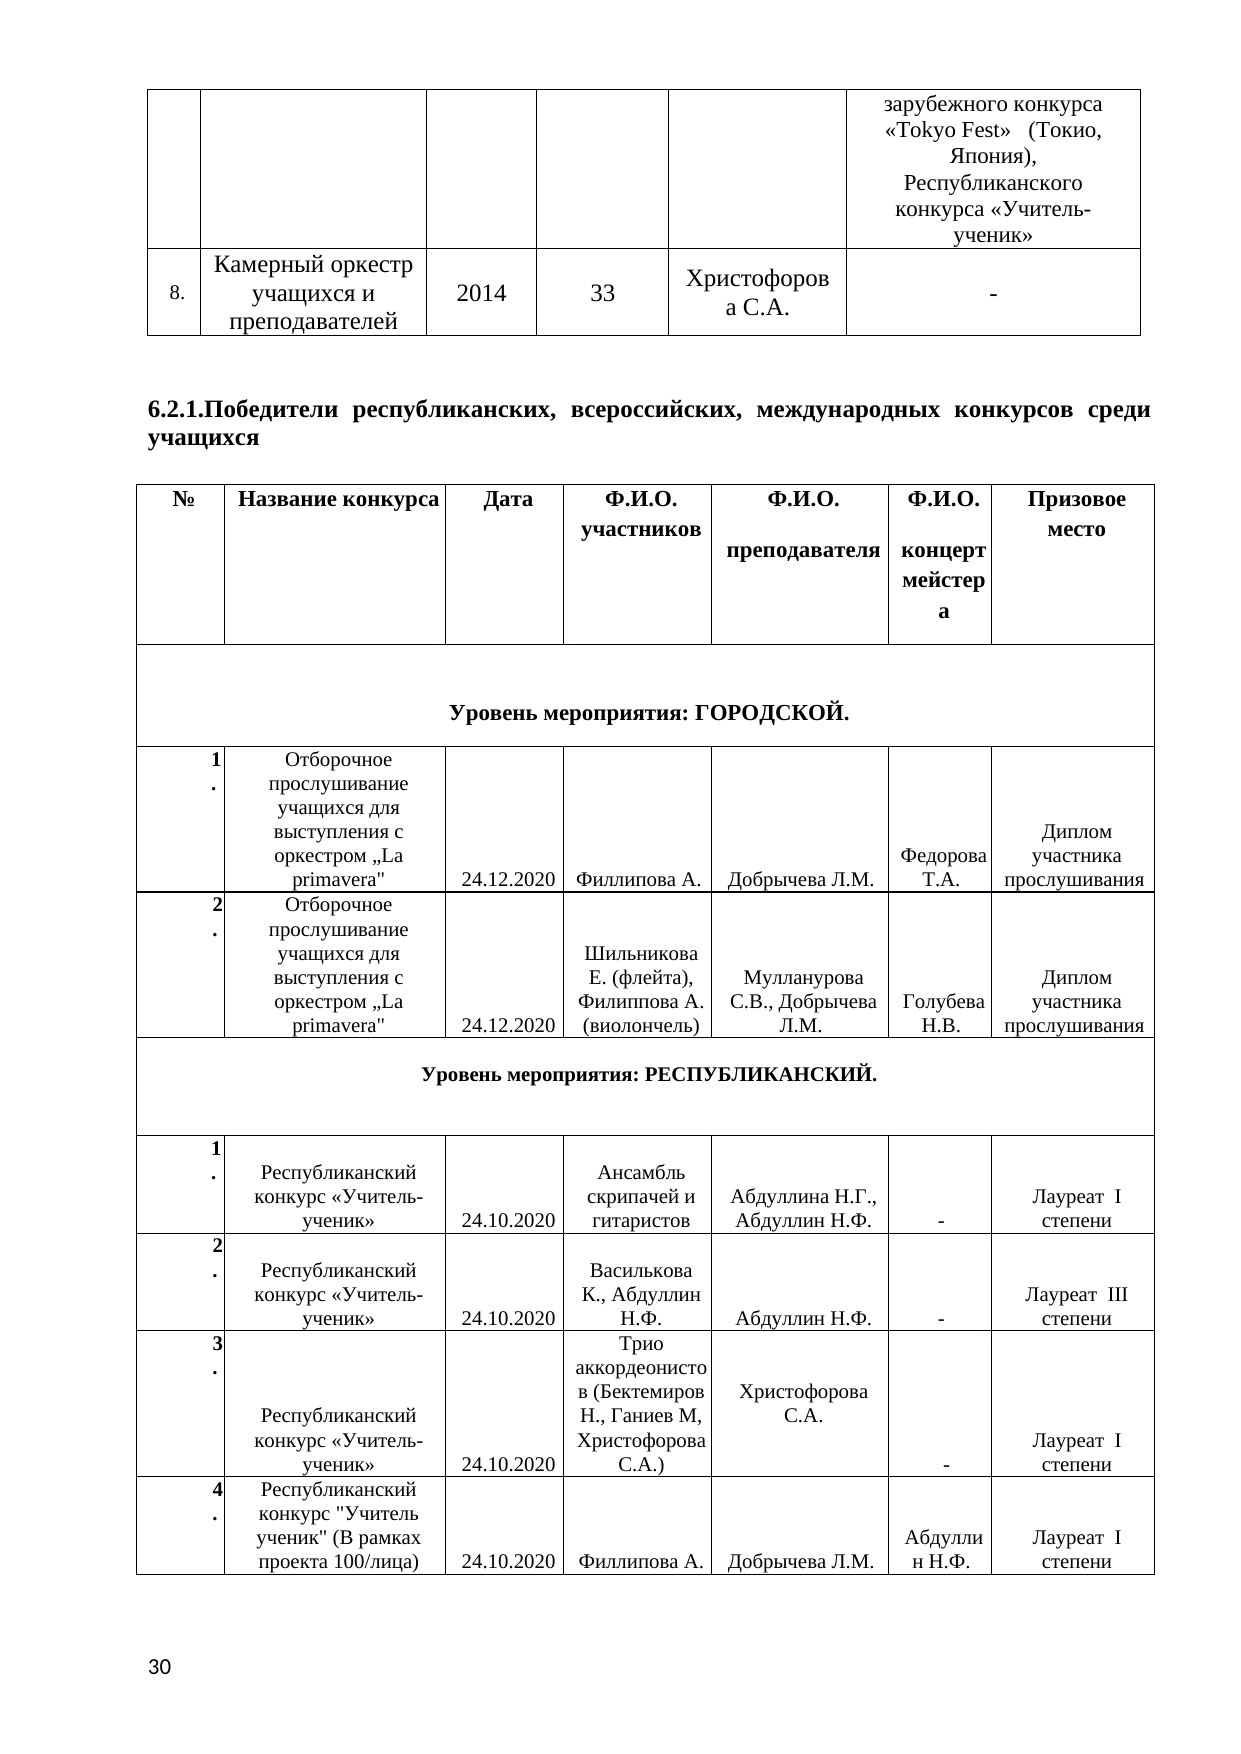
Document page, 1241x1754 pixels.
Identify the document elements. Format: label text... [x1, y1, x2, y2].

table_cell [148, 90, 200, 248]
table_header Призовое место [992, 485, 1154, 644]
table_cell Голубева Н.В. [889, 893, 991, 1037]
table_cell [201, 90, 426, 248]
table_cell Отборочное прослушивание учащихся для выступления с оркестром „La primavera" [225, 747, 445, 891]
table_cell Уровень мероприятия: ГОРОДСКОЙ. [137, 645, 1154, 746]
table_cell Республиканский конкурс «Учитель-ученик» [225, 1331, 445, 1476]
table_cell Василькова К., Абдуллин Н.Ф. [564, 1234, 711, 1330]
table_cell Отборочное прослушивание учащихся для выступления с оркестром „La primavera" [225, 893, 445, 1037]
table_cell Христофорова С.А. [712, 1331, 888, 1476]
table_cell 2014 [427, 249, 536, 335]
table_cell зарубежного конкурса «Tokyo Fest» (Токио, Япония), Республиканского конкурса «Учитель-ученик» [847, 90, 1140, 248]
table_cell [137, 1331, 224, 1476]
table_cell Шильникова Е. (флейта), Филиппова А. (виолончель) [564, 893, 711, 1037]
table_cell [427, 90, 536, 248]
table_cell Филлипова А. [564, 1477, 711, 1573]
table_cell Абдуллин Н.Ф. [712, 1234, 888, 1330]
table_cell Республиканский конкурс «Учитель-ученик» [225, 1136, 445, 1232]
table_cell 24.12.2020 [446, 747, 563, 891]
table_header Ф.И.О. преподавателя [712, 485, 888, 644]
table_cell 24.10.2020 [446, 1477, 563, 1573]
table_cell Добрычева Л.М. [712, 747, 888, 891]
table_cell [137, 747, 224, 891]
table_cell Ансамбль скрипачей и гитаристов [564, 1136, 711, 1232]
table_cell 24.10.2020 [446, 1136, 563, 1232]
table_cell Филлипова А. [564, 747, 711, 891]
table_cell [669, 90, 846, 248]
table_cell - [889, 1136, 991, 1232]
table_cell - [889, 1234, 991, 1330]
table_header Ф.И.О. концертмейстера [889, 485, 991, 644]
table_cell Трио аккордеонистов (Бектемиров Н., Ганиев М, Христофорова С.А.) [564, 1331, 711, 1476]
table_cell Абдуллина Н.Г., Абдуллин Н.Ф. [712, 1136, 888, 1232]
table_cell Республиканский конкурс "Учитель ученик" (В рамках проекта 100/лица) [225, 1477, 445, 1573]
table_cell - [847, 249, 1140, 335]
table_cell - [889, 1331, 991, 1476]
table_cell Диплом участника прослушивания [992, 893, 1154, 1037]
table_cell Мулланурова С.В., Добрычева Л.М. [712, 893, 888, 1037]
table_cell 24.10.2020 [446, 1331, 563, 1476]
table_header № [137, 485, 224, 644]
text 6.2.1.Победители республиканских, всероссийских, международных конкурсов среди учащихся [148, 394, 1152, 451]
table_cell 24.12.2020 [446, 893, 563, 1037]
table_cell Камерный оркестр учащихся и преподавателей [201, 249, 426, 335]
table_cell [137, 893, 224, 1037]
table_cell Добрычева Л.М. [712, 1477, 888, 1573]
table_cell [137, 1136, 224, 1232]
table_cell 24.10.2020 [446, 1234, 563, 1330]
table_header Дата [446, 485, 563, 644]
table_cell Лауреат III степени [992, 1234, 1154, 1330]
table_cell Лауреат I степени [992, 1331, 1154, 1476]
table_cell Республиканский конкурс «Учитель-ученик» [225, 1234, 445, 1330]
table_cell 33 [537, 249, 668, 335]
table_header Название конкурса [225, 485, 445, 644]
table_cell [137, 1234, 224, 1330]
table_cell Федорова Т.А. [889, 747, 991, 891]
table_cell Лауреат I степени [992, 1477, 1154, 1573]
table_cell Христофорова С.А. [669, 249, 846, 335]
table_cell Лауреат I степени [992, 1136, 1154, 1232]
table_header Ф.И.О. участников [564, 485, 711, 644]
table_cell Абдуллин Н.Ф. [889, 1477, 991, 1573]
table_cell Уровень мероприятия: РЕСПУБЛИКАНСКИЙ. [137, 1038, 1154, 1134]
table_cell Диплом участника прослушивания [992, 747, 1154, 891]
table_cell [137, 1477, 224, 1573]
table_cell 8. [148, 249, 200, 335]
table_cell [537, 90, 668, 248]
